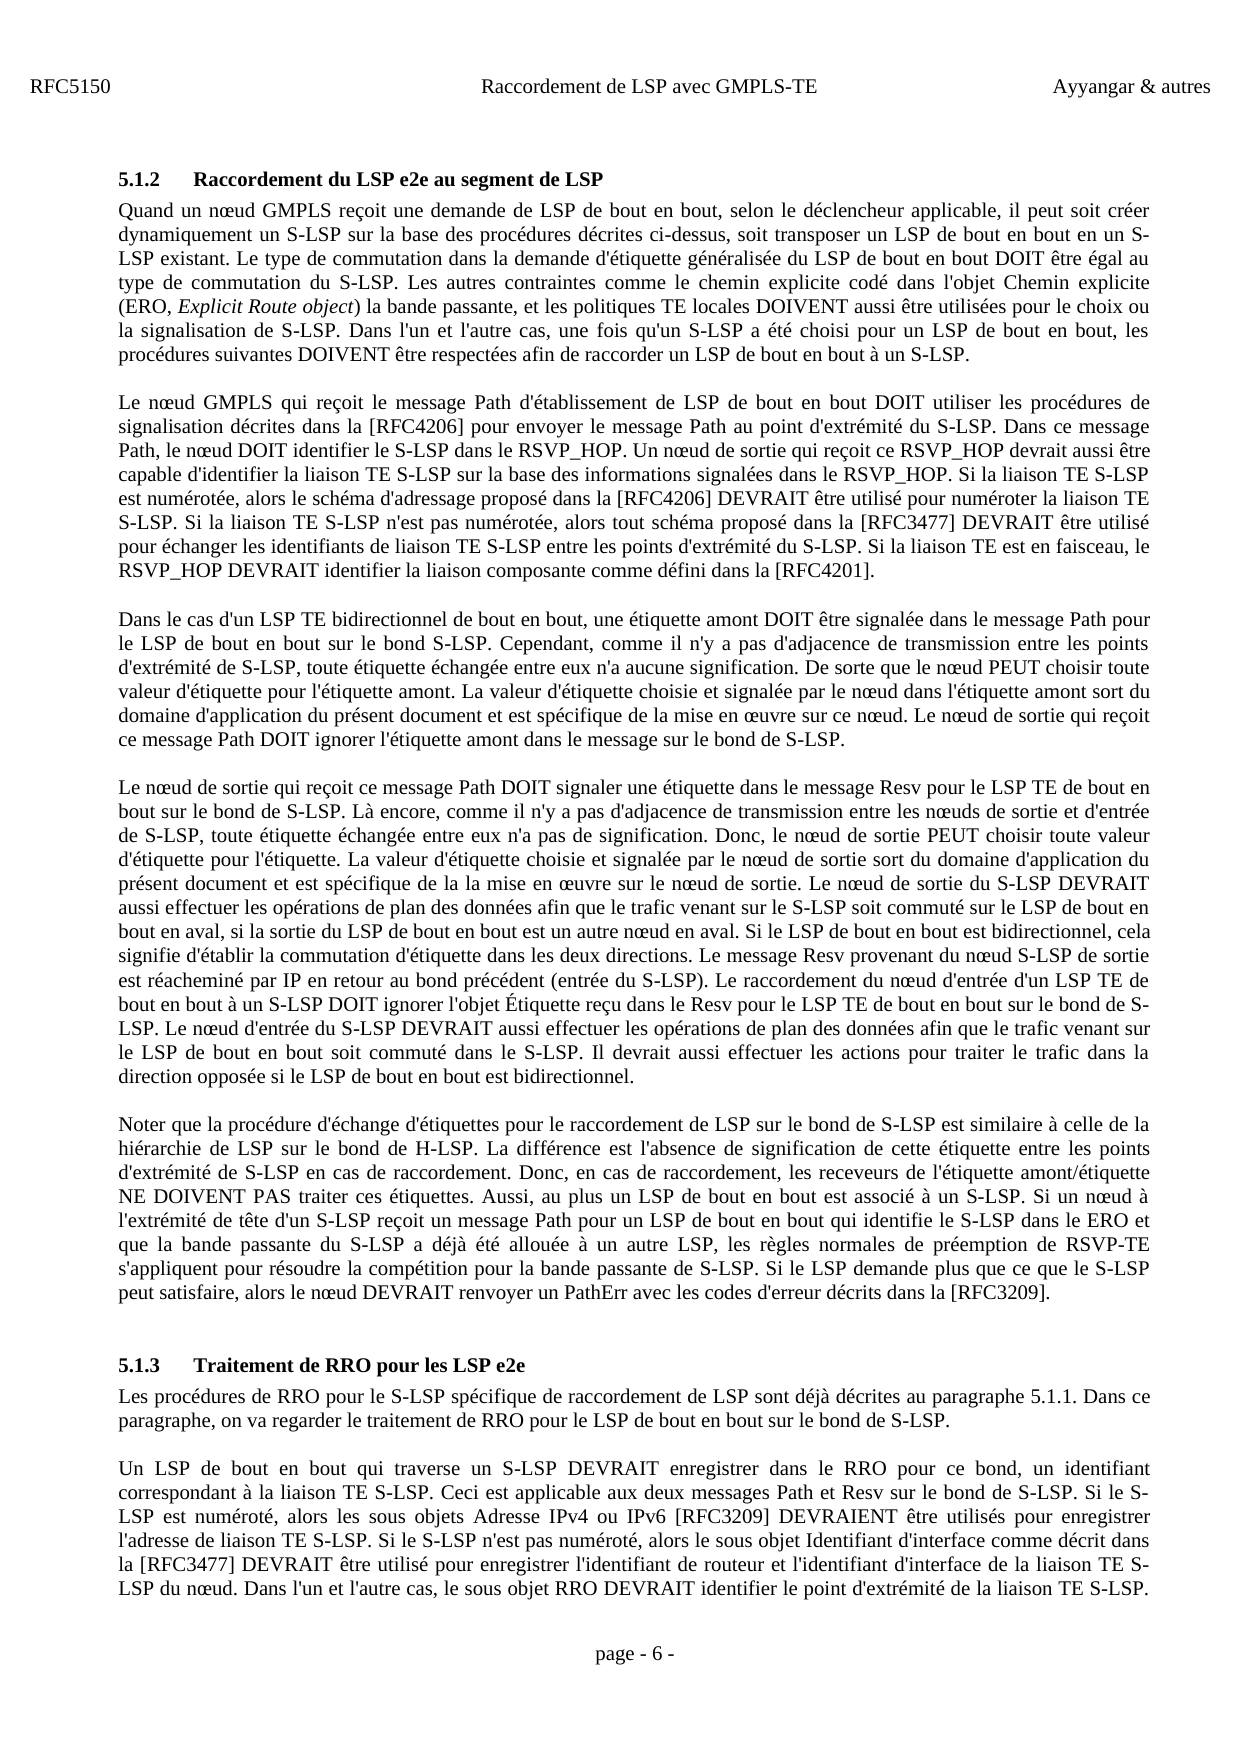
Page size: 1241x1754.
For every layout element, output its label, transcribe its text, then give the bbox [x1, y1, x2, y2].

text Dans le cas d'un LSP TE bidirectionnel de bout en bout, une étiquette amont DOIT être signalée dans le message Path pour le LSP de bout en bout sur le bond S-LSP. Cependant, comme il n'y a pas d'adjacence de transmission entre les points d'extrémité de S-LSP, toute étiquette échangée entre eux n'a aucune signification. De sorte que le nœud PEUT choisir toute valeur d'étiquette pour l'étiquette amont. La valeur d'étiquette choisie et signalée par le nœud dans l'étiquette amont sort du domaine d'application du présent document et est spécifique de la mise en œuvre sur ce nœud. Le nœud de sortie qui reçoit ce message Path DOIT ignorer l'étiquette amont dans le message sur le bond de S-LSP. [118, 607, 1152, 751]
text Le nœud de sortie qui reçoit ce message Path DOIT signaler une étiquette dans le message Resv pour le LSP TE de bout en bout sur le bond de S-LSP. Là encore, comme il n'y a pas d'adjacence de transmission entre les nœuds de sortie et d'entrée de S-LSP, toute étiquette échangée entre eux n'a pas de signification. Donc, le nœud de sortie PEUT choisir toute valeur d'étiquette pour l'étiquette. La valeur d'étiquette choisie et signalée par le nœud de sortie sort du domaine d'application du présent document et est spécifique de la la mise en œuvre sur le nœud de sortie. Le nœud de sortie du S-LSP DEVRAIT aussi effectuer les opérations de plan des données afin que le trafic venant sur le S-LSP soit commuté sur le LSP de bout en bout en aval, si la sortie du LSP de bout en bout est un autre nœud en aval. Si le LSP de bout en bout est bidirectionnel, cela signifie d'établir la commutation d'étiquette dans les deux directions. Le message Resv provenant du nœud S-LSP de sortie est réacheminé par IP en retour au bond précédent (entrée du S-LSP). Le raccordement du nœud d'entrée d'un LSP TE de bout en bout à un S-LSP DOIT ignorer l'objet Étiquette reçu dans le Resv pour le LSP TE de bout en bout sur le bond de S-LSP. Le nœud d'entrée du S-LSP DEVRAIT aussi effectuer les opérations de plan des données afin que le trafic venant sur le LSP de bout en bout soit commuté dans le S-LSP. Il devrait aussi effectuer les actions pour traiter le trafic dans la direction opposée si le LSP de bout en bout est bidirectionnel. [118, 775, 1152, 1088]
text Le nœud GMPLS qui reçoit le message Path d'établissement de LSP de bout en bout DOIT utiliser les procédures de signalisation décrites dans la [RFC4206] pour envoyer le message Path au point d'extrémité du S-LSP. Dans ce message Path, le nœud DOIT identifier le S-LSP dans le RSVP_HOP. Un nœud de sortie qui reçoit ce RSVP_HOP devrait aussi être capable d'identifier la liaison TE S-LSP sur la base des informations signalées dans le RSVP_HOP. Si la liaison TE S-LSP est numérotée, alors le schéma d'adressage proposé dans la [RFC4206] DEVRAIT être utilisé pour numéroter la liaison TE S-LSP. Si la liaison TE S-LSP n'est pas numérotée, alors tout schéma proposé dans la [RFC3477] DEVRAIT être utilisé pour échanger les identifiants de liaison TE S-LSP entre les points d'extrémité du S-LSP. Si la liaison TE est en faisceau, le RSVP_HOP DEVRAIT identifier la liaison composante comme défini dans la [RFC4201]. [118, 390, 1152, 582]
subtitle 5.1.3 Traitement de RRO pour les LSP e2e [118, 1353, 1152, 1377]
text Quand un nœud GMPLS reçoit une demande de LSP de bout en bout, selon le déclencheur applicable, il peut soit créer dynamiquement un S-LSP sur la base des procédures décrites ci-dessus, soit transposer un LSP de bout en bout en un S-LSP existant. Le type de commutation dans la demande d'étiquette généralisée du LSP de bout en bout DOIT être égal au type de commutation du S-LSP. Les autres contraintes comme le chemin explicite codé dans l'objet Chemin explicite (ERO, Explicit Route object) la bande passante, et les politiques TE locales DOIVENT aussi être utilisées pour le choix ou la signalisation de S-LSP. Dans l'un et l'autre cas, une fois qu'un S-LSP a été choisi pour un LSP de bout en bout, les procédures suivantes DOIVENT être respectées afin de raccorder un LSP de bout en bout à un S-LSP. [118, 197, 1152, 366]
text Un LSP de bout en bout qui traverse un S-LSP DEVRAIT enregistrer dans le RRO pour ce bond, un identifiant correspondant à la liaison TE S-LSP. Ceci est applicable aux deux messages Path et Resv sur le bond de S-LSP. Si le S-LSP est numéroté, alors les sous objets Adresse IPv4 ou IPv6 [RFC3209] DEVRAIENT être utilisés pour enregistrer l'adresse de liaison TE S-LSP. Si le S-LSP n'est pas numéroté, alors le sous objet Identifiant d'interface comme décrit dans la [RFC3477] DEVRAIT être utilisé pour enregistrer l'identifiant de routeur et l'identifiant d'interface de la liaison TE S-LSP du nœud. Dans l'un et l'autre cas, le sous objet RRO DEVRAIT identifier le point d'extrémité de la liaison TE S-LSP. [118, 1456, 1152, 1600]
text Les procédures de RRO pour le S-LSP spécifique de raccordement de LSP sont déjà décrites au paragraphe 5.1.1. Dans ce paragraphe, on va regarder le traitement de RRO pour le LSP de bout en bout sur le bond de S-LSP. [118, 1384, 1152, 1432]
subtitle 5.1.2 Raccordement du LSP e2e au segment de LSP [118, 167, 1152, 191]
text Noter que la procédure d'échange d'étiquettes pour le raccordement de LSP sur le bond de S-LSP est similaire à celle de la hiérarchie de LSP sur le bond de H-LSP. La différence est l'absence de signification de cette étiquette entre les points d'extrémité de S-LSP en cas de raccordement. Donc, en cas de raccordement, les receveurs de l'étiquette amont/étiquette NE DOIVENT PAS traiter ces étiquettes. Aussi, au plus un LSP de bout en bout est associé à un S-LSP. Si un nœud à l'extrémité de tête d'un S-LSP reçoit un message Path pour un LSP de bout en bout qui identifie le S-LSP dans le ERO et que la bande passante du S-LSP a déjà été allouée à un autre LSP, les règles normales de préemption de RSVP-TE s'appliquent pour résoudre la compétition pour la bande passante de S-LSP. Si le LSP demande plus que ce que le S-LSP peut satisfaire, alors le nœud DEVRAIT renvoyer un PathErr avec les codes d'erreur décrits dans la [RFC3209]. [118, 1112, 1152, 1304]
